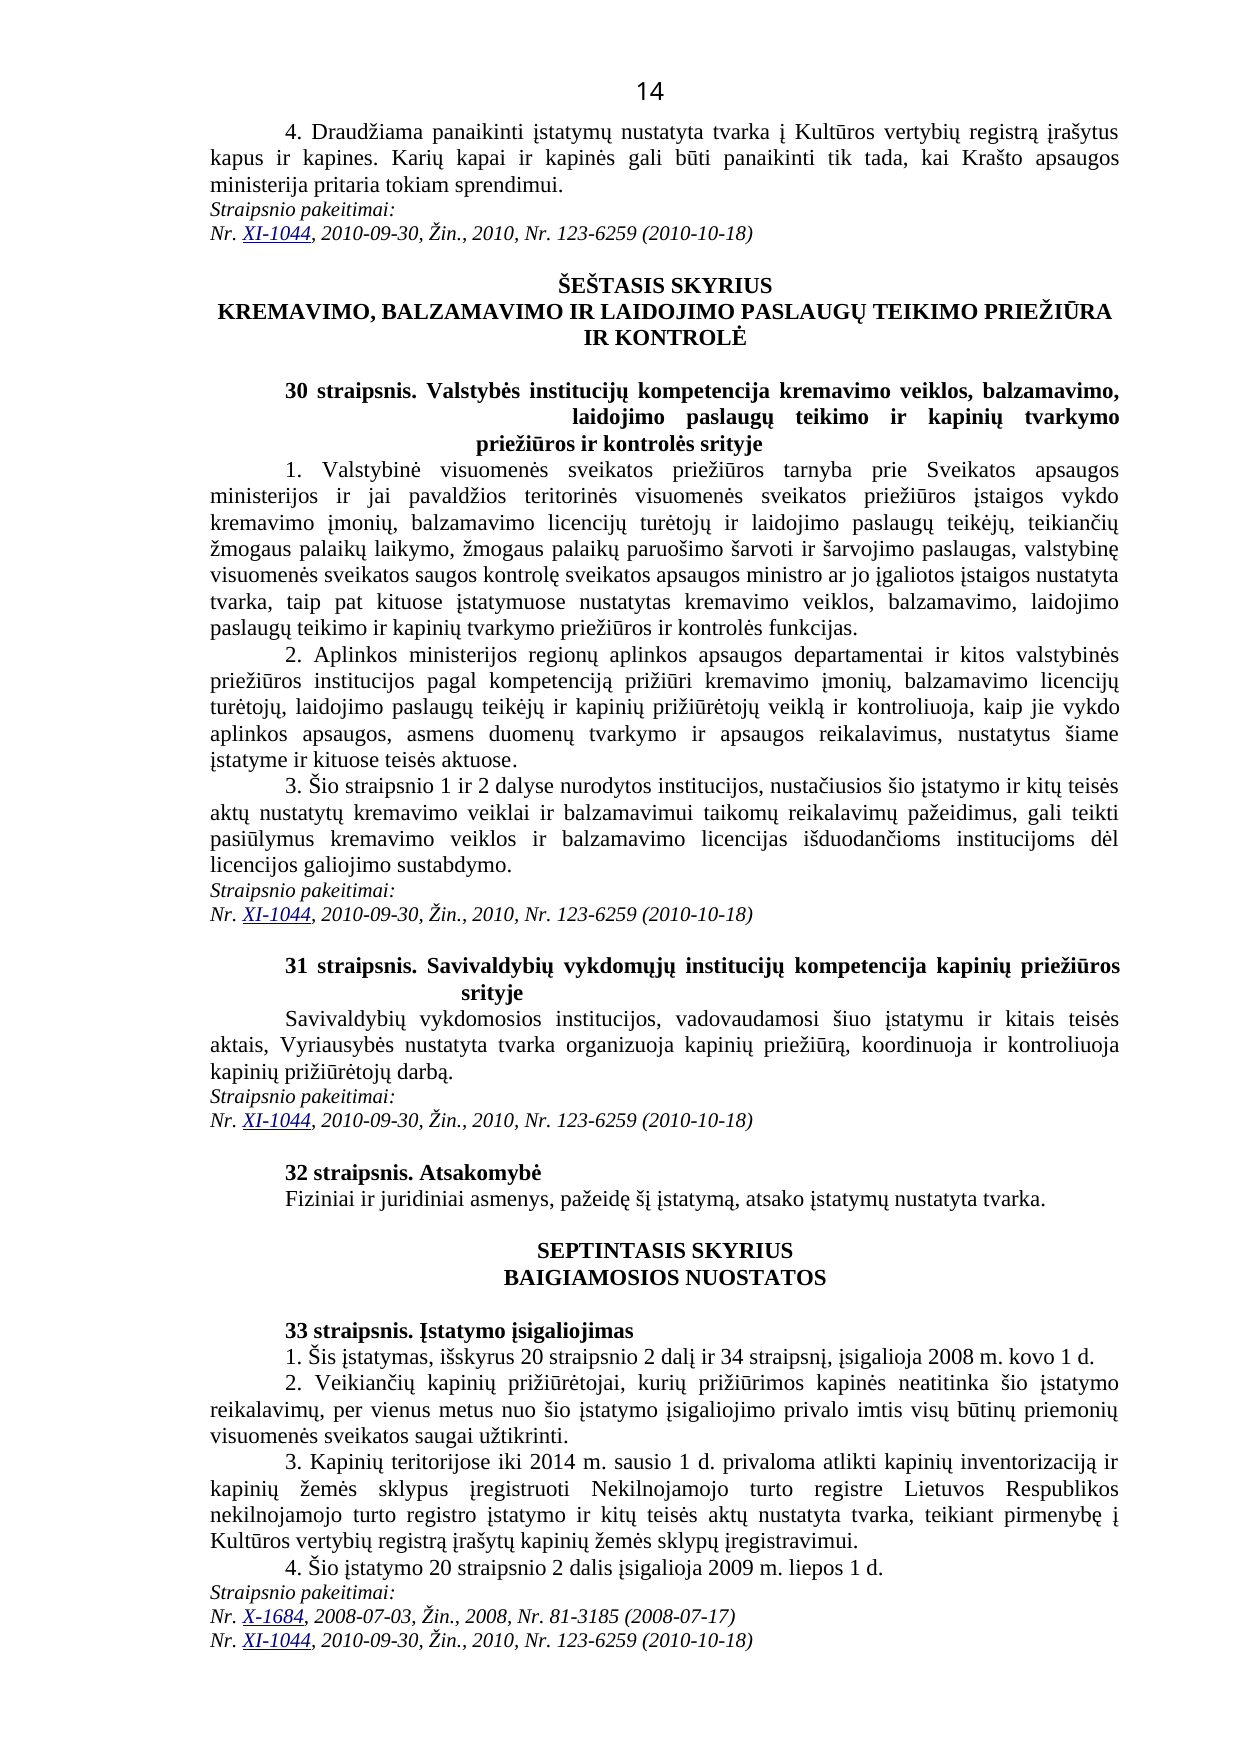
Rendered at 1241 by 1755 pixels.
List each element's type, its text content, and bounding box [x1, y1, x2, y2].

text Fiziniai ir juridiniai asmenys, pažeidę šį įstatymą, atsako įstatymų nustatyta tvarka. [210, 1185, 1120, 1211]
text 4. Draudžiama panaikinti įstatymų nustatyta tvarka į Kultūros vertybių registrą įrašytus kapus ir kapines. Karių kapai ir kapinės gali būti panaikinti tik tada, kai Krašto apsaugos ministerija pritaria tokiam sprendimui. [210, 118, 1120, 197]
text 33 straipsnis. Įstatymo įsigaliojimas [210, 1317, 1120, 1343]
text Straipsnio pakeitimai: [210, 197, 1120, 221]
text 32 straipsnis. Atsakomybė [210, 1158, 1120, 1185]
text Straipsnio pakeitimai: [210, 1084, 1120, 1108]
text 3. Kapinių teritorijose iki 2014 m. sausio 1 d. privaloma atlikti kapinių inventorizaciją ir kapinių žemės sklypus įregistruoti Nekilnojamojo turto registre Lietuvos Respublikos nekilnojamojo turto registro įstatymo ir kitų teisės aktų nustatyta tvarka, teikiant pirmenybę į Kultūros vertybių registrą įrašytų kapinių žemės sklypų įregistravimui. [210, 1448, 1120, 1554]
text Nr. XI-1044, 2010-09-30, Žin., 2010, Nr. 123-6259 (2010-10-18) [210, 1108, 1120, 1132]
text 31 straipsnis. Savivaldybių vykdomųjų institucijų kompetencija kapinių priežiūros srityje [285, 952, 1120, 1005]
text Straipsnio pakeitimai: [210, 1580, 1120, 1604]
text 4. Šio įstatymo 20 straipsnio 2 dalis įsigalioja 2009 m. liepos 1 d. [210, 1554, 1120, 1580]
text Nr. X-1684, 2008-07-03, Žin., 2008, Nr. 81-3185 (2008-07-17) [210, 1604, 1120, 1628]
text 3. Šio straipsnio 1 ir 2 dalyse nurodytos institucijos, nustačiusios šio įstatymo ir kitų teisės aktų nustatytų kremavimo veiklai ir balzamavimui taikomų reikalavimų pažeidimus, gali teikti pasiūlymus kremavimo veiklos ir balzamavimo licencijas išduodančioms institucijoms dėl licencijos galiojimo sustabdymo. [210, 772, 1120, 878]
text Nr. XI-1044, 2010-09-30, Žin., 2010, Nr. 123-6259 (2010-10-18) [210, 1628, 1120, 1652]
text 1. Valstybinė visuomenės sveikatos priežiūros tarnyba prie Sveikatos apsaugos ministerijos ir jai pavaldžios teritorinės visuomenės sveikatos priežiūros įstaigos vykdo kremavimo įmonių, balzamavimo licencijų turėtojų ir laidojimo paslaugų teikėjų, teikiančių žmogaus palaikų laikymo, žmogaus palaikų paruošimo šarvoti ir šarvojimo paslaugas, valstybinę visuomenės sveikatos saugos kontrolę sveikatos apsaugos ministro ar jo įgaliotos įstaigos nustatyta tvarka, taip pat kituose įstatymuose nustatytas kremavimo veiklos, balzamavimo, laidojimo paslaugų teikimo ir kapinių tvarkymo priežiūros ir kontrolės funkcijas. [210, 456, 1120, 641]
text KREMAVIMO, BALZAMAVIMO IR LAIDOJIMO PASLAUGŲ TEIKIMO PRIEŽIŪRA IR KONTROLĖ [210, 298, 1120, 351]
text SEPTINTASIS SKYRIUS [210, 1238, 1120, 1264]
text Nr. XI-1044, 2010-09-30, Žin., 2010, Nr. 123-6259 (2010-10-18) [210, 902, 1120, 926]
text 2. Veikiančių kapinių prižiūrėtojai, kurių prižiūrimos kapinės neatitinka šio įstatymo reikalavimų, per vienus metus nuo šio įstatymo įsigaliojimo privalo imtis visų būtinų priemonių visuomenės sveikatos saugai užtikrinti. [210, 1369, 1120, 1448]
text BAIGIAMOSIOS NUOSTATOS [210, 1264, 1120, 1290]
text Straipsnio pakeitimai: [210, 878, 1120, 902]
text 1. Šis įstatymas, išskyrus 20 straipsnio 2 dalį ir 34 straipsnį, įsigalioja 2008 m. kovo 1 d. [210, 1343, 1120, 1369]
text 30 straipsnis. Valstybės institucijų kompetencija kremavimo veiklos, balzamavimo, laidojimo paslaugų teikimo ir kapinių tvarkymo priežiūros ir kontrolės srityje [285, 377, 1120, 456]
text Nr. XI-1044, 2010-09-30, Žin., 2010, Nr. 123-6259 (2010-10-18) [210, 221, 1120, 245]
text ŠEŠTASIS SKYRIUS [210, 272, 1120, 298]
text Savivaldybių vykdomosios institucijos, vadovaudamosi šiuo įstatymu ir kitais teisės aktais, Vyriausybės nustatyta tvarka organizuoja kapinių priežiūrą, koordinuoja ir kontroliuoja kapinių prižiūrėtojų darbą. [210, 1005, 1120, 1084]
text 2. Aplinkos ministerijos regionų aplinkos apsaugos departamentai ir kitos valstybinės priežiūros institucijos pagal kompetenciją prižiūri kremavimo įmonių, balzamavimo licencijų turėtojų, laidojimo paslaugų teikėjų ir kapinių prižiūrėtojų veiklą ir kontroliuoja, kaip jie vykdo aplinkos apsaugos, asmens duomenų tvarkymo ir apsaugos reikalavimus, nustatytus šiame įstatyme ir kituose teisės aktuose. [210, 641, 1120, 772]
